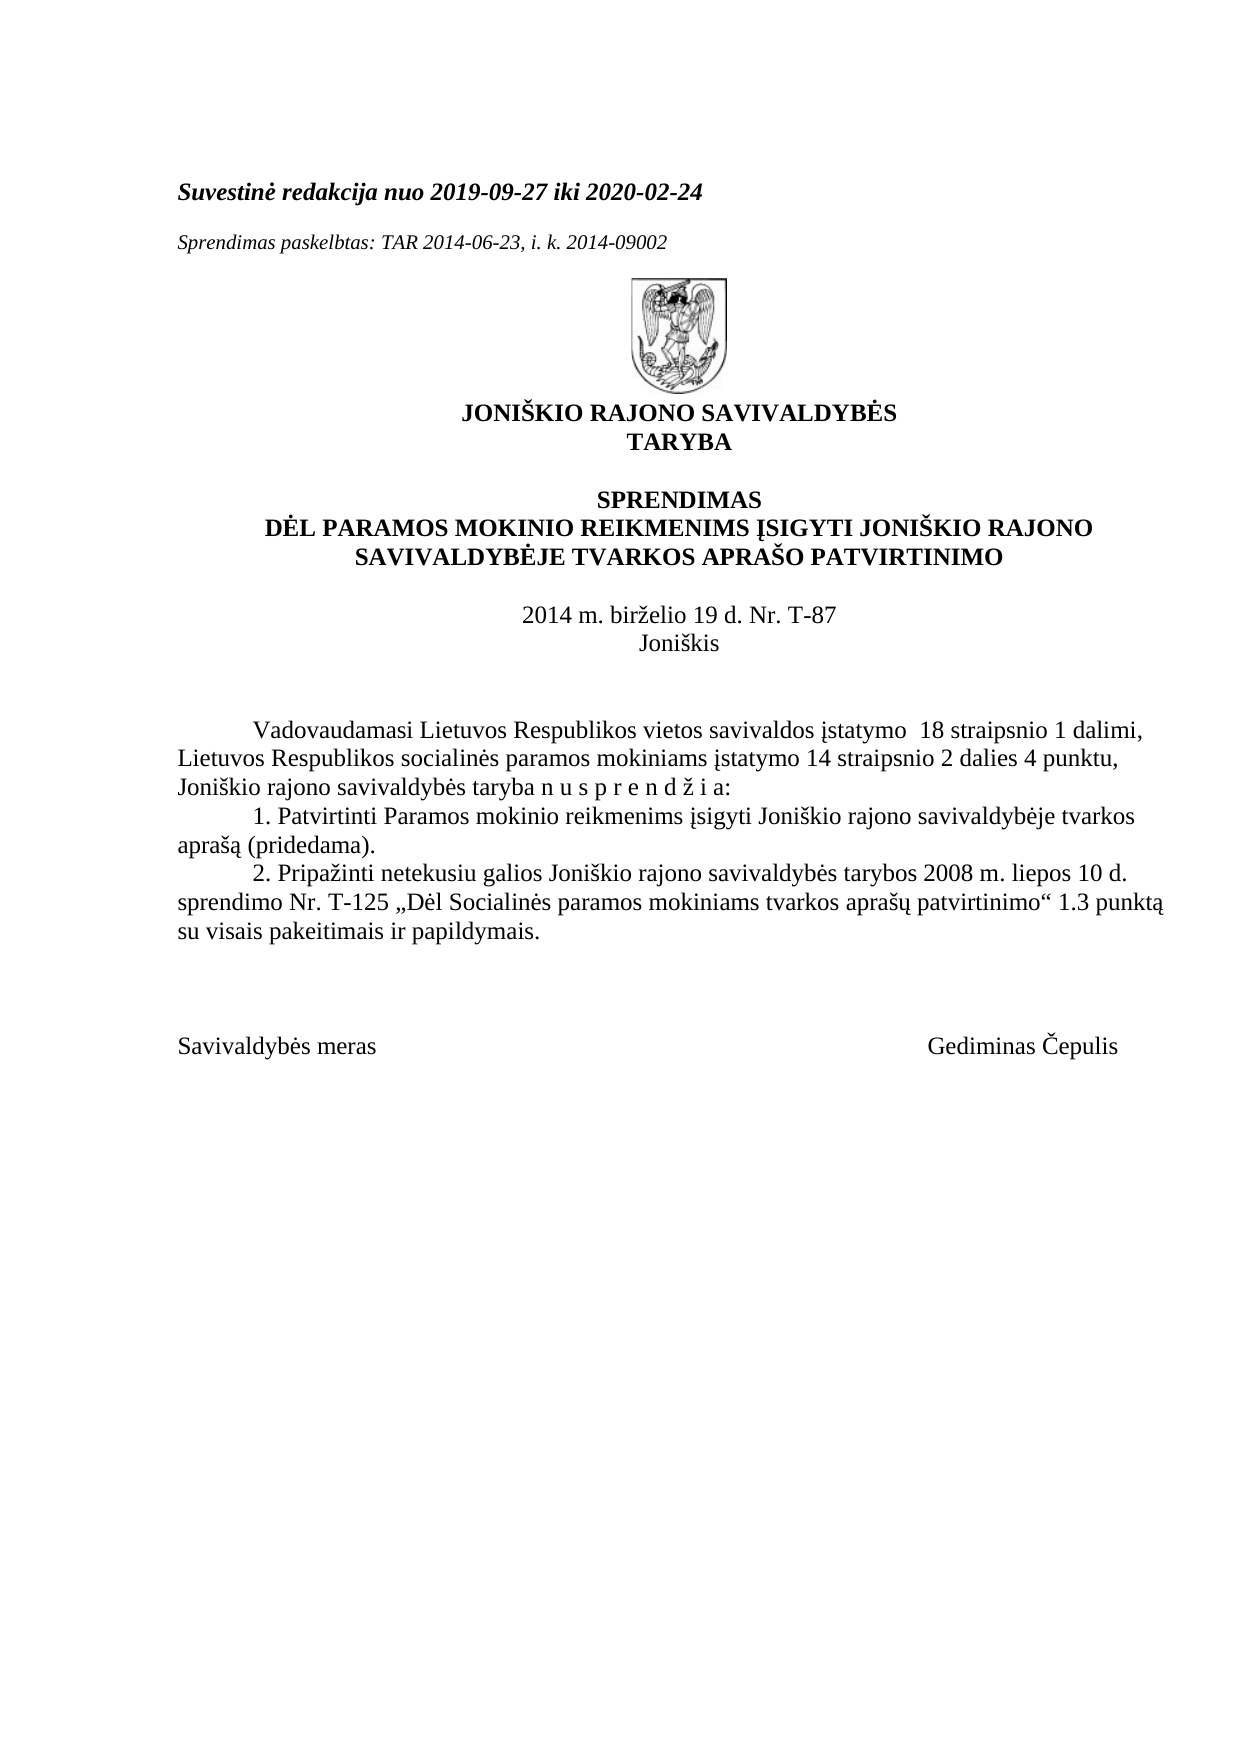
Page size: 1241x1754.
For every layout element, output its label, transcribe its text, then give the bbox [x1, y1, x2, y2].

text 2. Pripažinti netekusiu galios Joniškio rajono savivaldybės tarybos 2008 m. liepos 10 d. sprendimo Nr. T-125 „Dėl Socialinės paramos mokiniams tvarkos aprašų patvirtinimo“ 1.3 punktą su visais pakeitimais ir papildymais. [177, 858, 1181, 945]
text Joniškio rajono savivaldybės TARYBA [177, 398, 1181, 456]
text DĖL PARAMOS MOKINIO REIKMENIMS ĮSIGYTI JONIŠKIO RAJONO SAVIVALDYBĖJE TVARKOS APRAŠO PATVIRTINIMO [177, 513, 1181, 571]
text Suvestinė redakcija nuo 2019-09-27 iki 2020-02-24 [177, 177, 1181, 206]
text Savivaldybės meras Gediminas Čepulis [177, 1031, 1181, 1060]
text Joniškis [177, 628, 1181, 657]
text Sprendimas paskelbtas: TAR 2014-06-23, i. k. 2014-09002 [177, 230, 1181, 254]
text SPRENDIMAS [177, 485, 1181, 513]
text 1. Patvirtinti Paramos mokinio reikmenims įsigyti Joniškio rajono savivaldybėje tvarkos aprašą (pridedama). [177, 801, 1181, 858]
text 2014 m. birželio 19 d. Nr. T-87 [177, 600, 1181, 628]
text Vadovaudamasi Lietuvos Respublikos vietos savivaldos įstatymo 18 straipsnio 1 dalimi, Lietuvos Respublikos socialinės paramos mokiniams įstatymo 14 straipsnio 2 dalies 4 punktu, Joniškio rajono savivaldybės taryba n u s p r e n d ž i a: [177, 715, 1181, 801]
